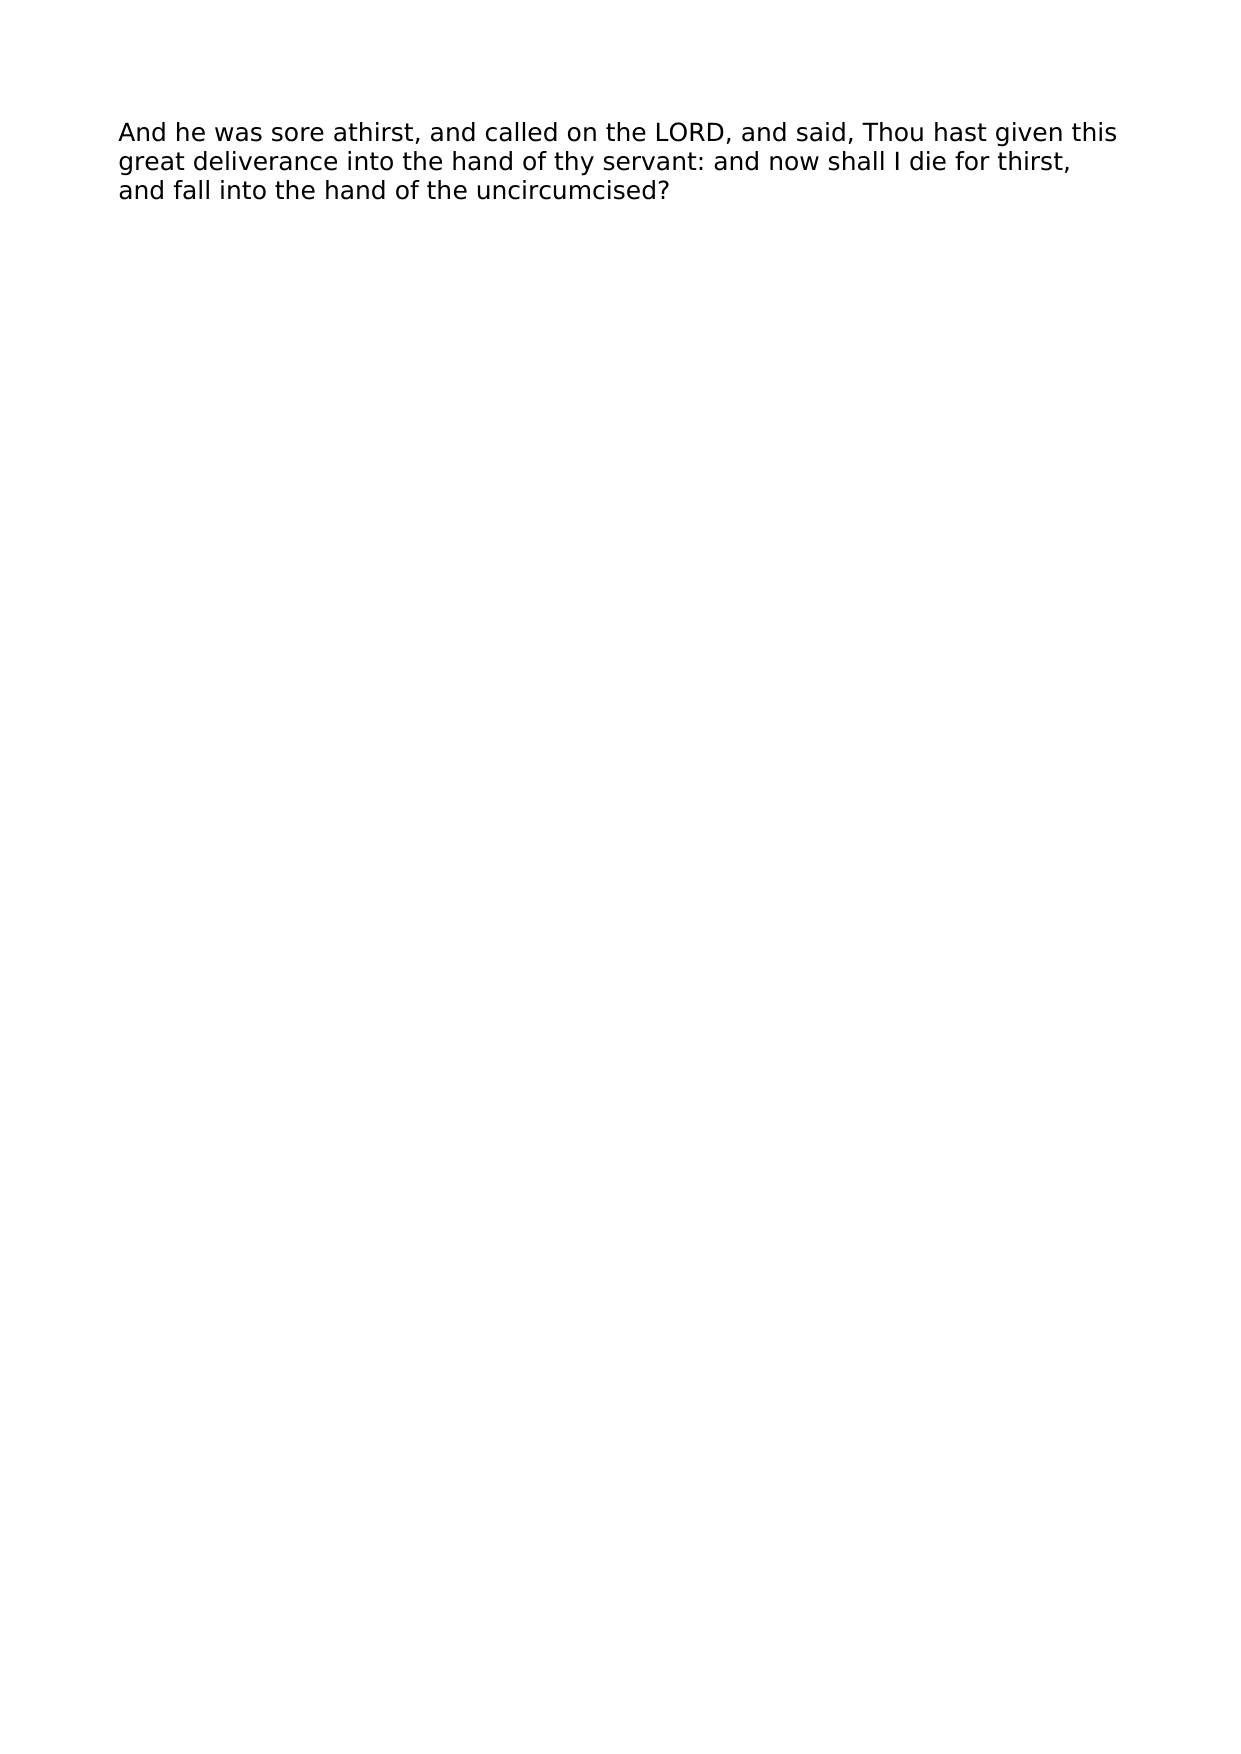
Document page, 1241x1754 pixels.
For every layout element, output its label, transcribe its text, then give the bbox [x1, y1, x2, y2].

text And he was sore athirst, and called on the LORD, and said, Thou hast given this great deliverance into the hand of thy servant: and now shall I die for thirst, and fall into the hand of the uncircumcised? [118, 118, 1122, 206]
